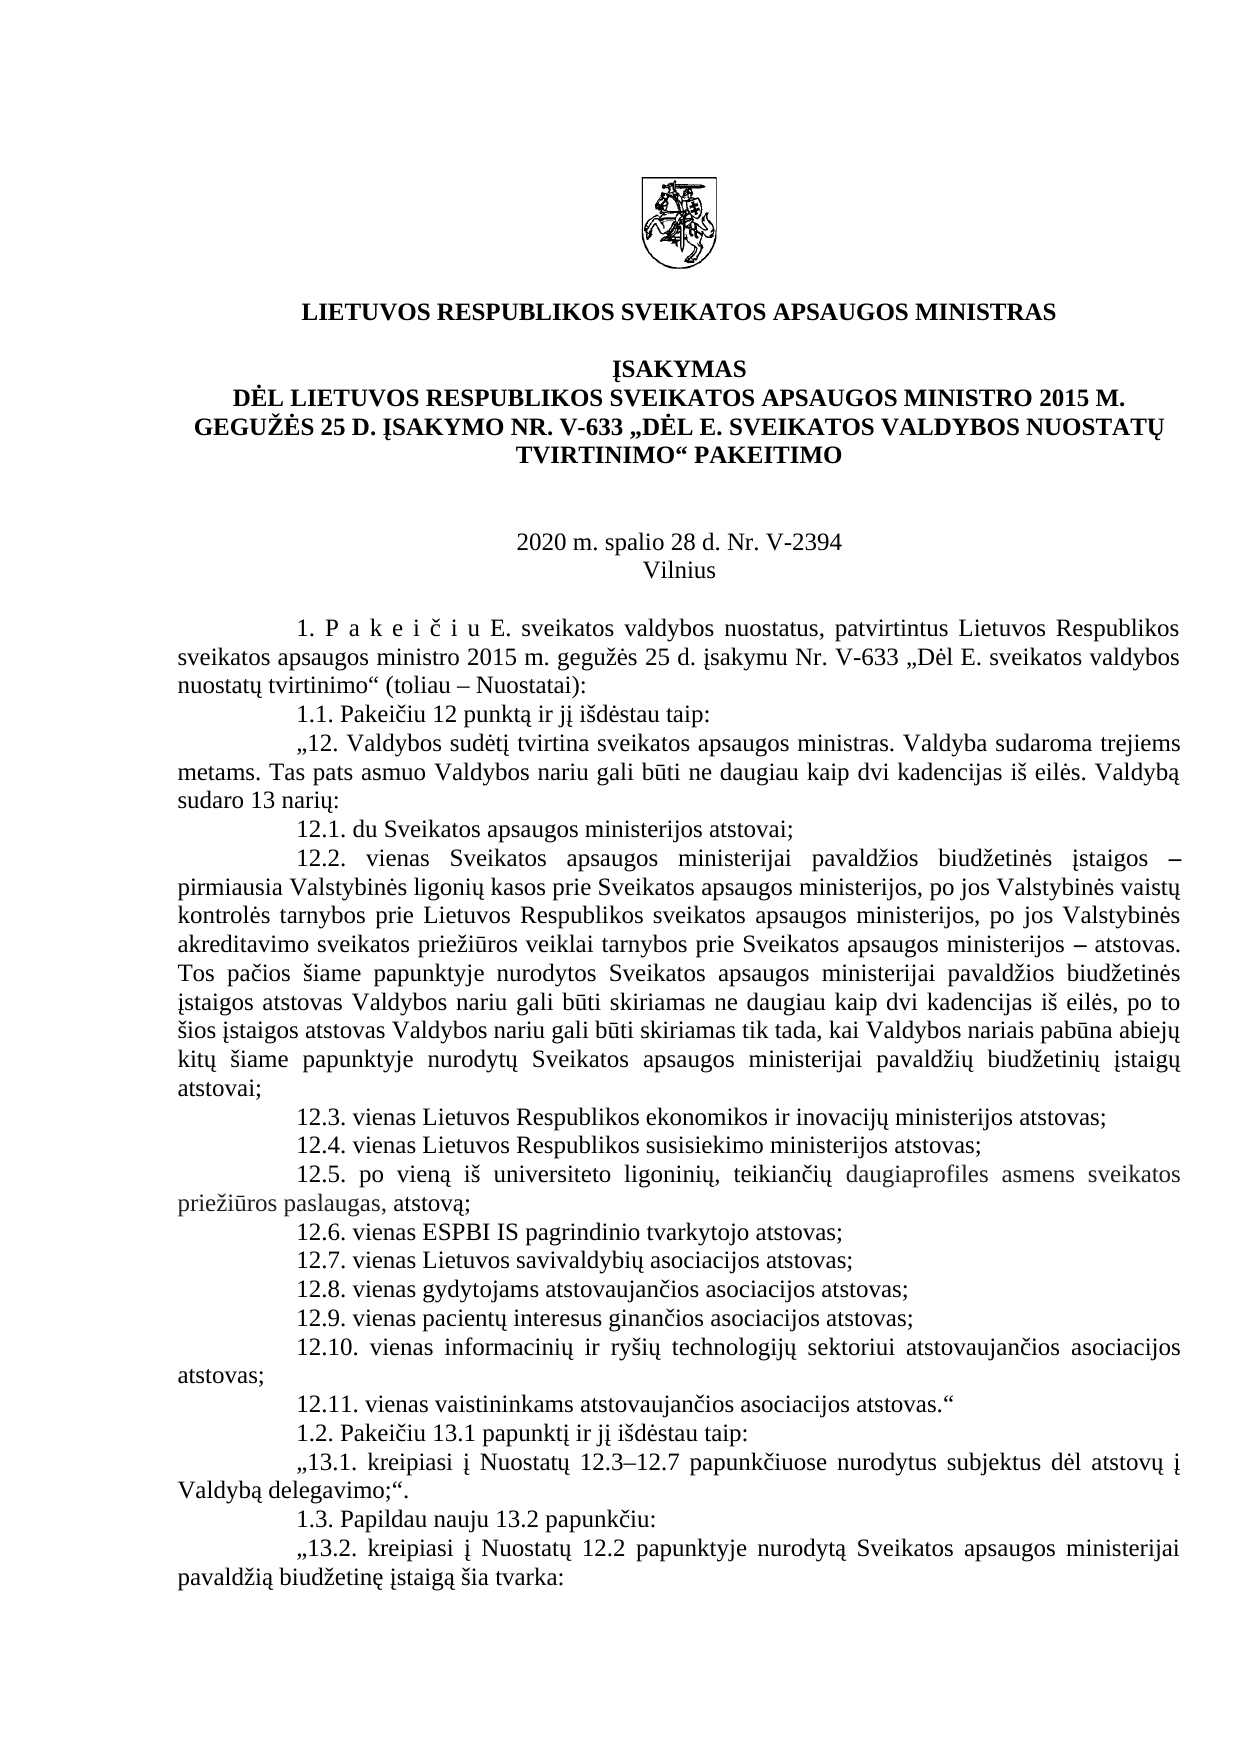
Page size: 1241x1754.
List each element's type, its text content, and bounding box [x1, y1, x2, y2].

text 1. P a k e i č i u E. sveikatos valdybos nuostatus, patvirtintus Lietuvos Respublikos sveikatos apsaugos ministro 2015 m. gegužės 25 d. įsakymu Nr. V-633 „Dėl E. sveikatos valdybos nuostatų tvirtinimo“ (toliau – Nuostatai): [177, 613, 1181, 699]
text 12.8. vienas gydytojams atstovaujančios asociacijos atstovas; [177, 1274, 1181, 1303]
text 12.1. du Sveikatos apsaugos ministerijos atstovai; [177, 814, 1181, 843]
text Vilnius [177, 556, 1181, 584]
text 12.6. vienas ESPBI IS pagrindinio tvarkytojo atstovas; [177, 1217, 1181, 1246]
text ĮSAKYMAS [177, 354, 1181, 383]
text 12.11. vienas vaistininkams atstovaujančios asociacijos atstovas.“ [177, 1389, 1181, 1418]
text 12.9. vienas pacientų interesus ginančios asociacijos atstovas; [177, 1303, 1181, 1332]
text 12.10. vienas informacinių ir ryšių technologijų sektoriui atstovaujančios asociacijos atstovas; [177, 1332, 1181, 1389]
text „13.2. kreipiasi į Nuostatų 12.2 papunktyje nurodytą Sveikatos apsaugos ministerijai pavaldžią biudžetinę įstaigą šia tvarka: [177, 1533, 1181, 1591]
text „12. Valdybos sudėtį tvirtina sveikatos apsaugos ministras. Valdyba sudaroma trejiems metams. Tas pats asmuo Valdybos nariu gali būti ne daugiau kaip dvi kadencijas iš eilės. Valdybą sudaro 13 narių: [177, 728, 1181, 814]
text 12.7. vienas Lietuvos savivaldybių asociacijos atstovas; [177, 1246, 1181, 1274]
text 1.3. Papildau nauju 13.2 papunkčiu: [296, 1504, 1181, 1533]
text 12.4. vienas Lietuvos Respublikos susisiekimo ministerijos atstovas; [177, 1131, 1181, 1159]
text 12.3. vienas Lietuvos Respublikos ekonomikos ir inovacijų ministerijos atstovas; [177, 1102, 1181, 1131]
text 1.2. Pakeičiu 13.1 papunktį ir jį išdėstau taip: [177, 1418, 1181, 1447]
text DĖL LIETUVOS RESPUBLIKOS SVEIKATOS APSAUGOS MINISTRO 2015 M. GEGUŽĖS 25 D. ĮSAKYMO NR. V-633 „DĖL E. SVEIKATOS VALDYBOS NUOSTATŲ TVIRTINIMO“ PAKEITIMO [177, 383, 1181, 469]
text 12.2. vienas Sveikatos apsaugos ministerijai pavaldžios biudžetinės įstaigos – pirmiausia Valstybinės ligonių kasos prie Sveikatos apsaugos ministerijos, po jos Valstybinės vaistų kontrolės tarnybos prie Lietuvos Respublikos sveikatos apsaugos ministerijos, po jos Valstybinės akreditavimo sveikatos priežiūros veiklai tarnybos prie Sveikatos apsaugos ministerijos – atstovas. Tos pačios šiame papunktyje nurodytos Sveikatos apsaugos ministerijai pavaldžios biudžetinės įstaigos atstovas Valdybos nariu gali būti skiriamas ne daugiau kaip dvi kadencijas iš eilės, po to šios įstaigos atstovas Valdybos nariu gali būti skiriamas tik tada, kai Valdybos nariais pabūna abiejų kitų šiame papunktyje nurodytų Sveikatos apsaugos ministerijai pavaldžių biudžetinių įstaigų atstovai; [177, 843, 1181, 1102]
text LIETUVOS RESPUBLIKOS SVEIKATOS APSAUGOS MINISTRAS [177, 297, 1181, 326]
text 12.5. po vieną iš universiteto ligoninių, teikiančių daugiaprofiles asmens sveikatos priežiūros paslaugas, atstovą; [177, 1159, 1181, 1217]
text „13.1. kreipiasi į Nuostatų 12.3–12.7 papunkčiuose nurodytus subjektus dėl atstovų į Valdybą delegavimo;“. [177, 1447, 1181, 1504]
text 1.1. Pakeičiu 12 punktą ir jį išdėstau taip: [296, 699, 1181, 728]
text 2020 m. spalio 28 d. Nr. V-2394 [177, 527, 1181, 556]
